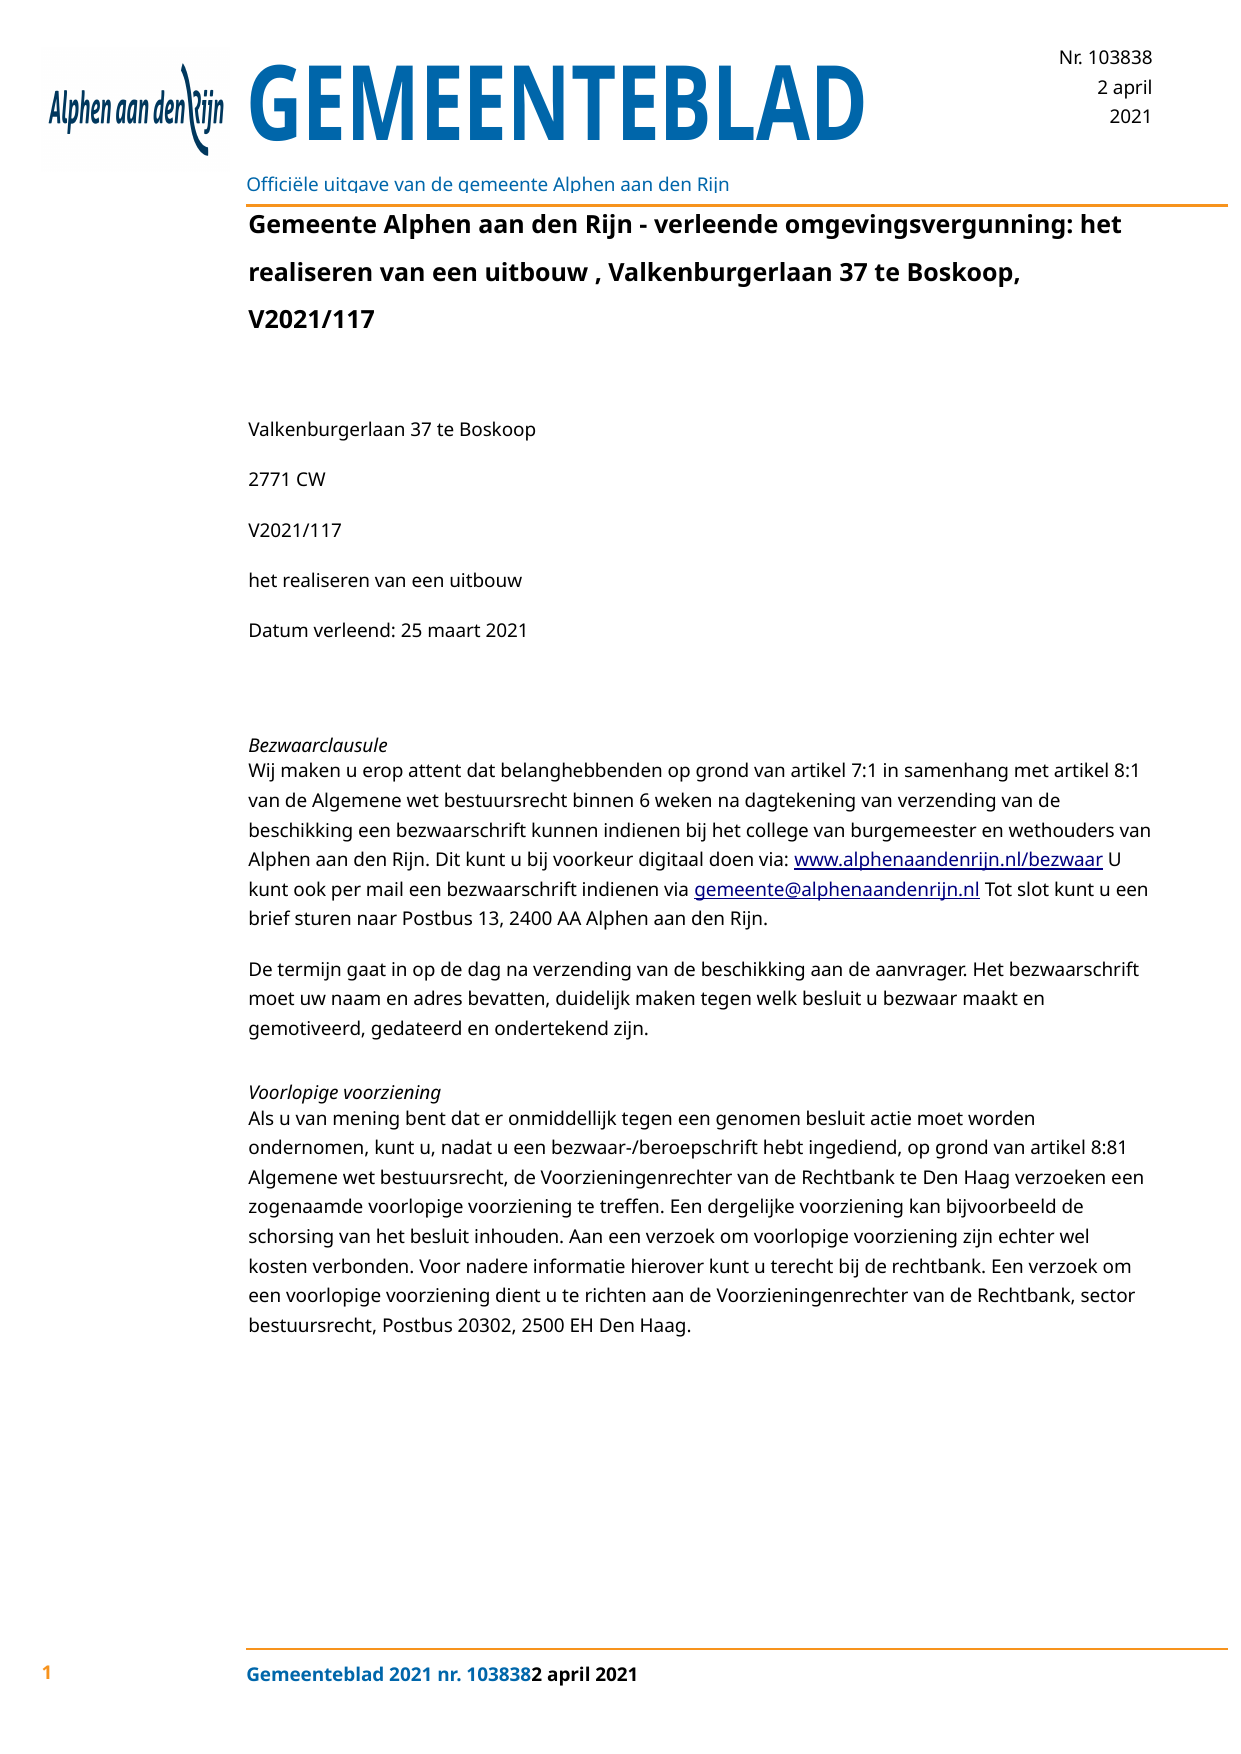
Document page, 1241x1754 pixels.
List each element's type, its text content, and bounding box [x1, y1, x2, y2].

text 2771 CW [248, 466, 1152, 492]
text Wij maken u erop attent dat belanghebbenden op grond van artikel 7:1 in samenhang met artikel 8:1 van de Algemene wet bestuursrecht binnen 6 weken na dagtekening van verzending van de beschikking een bezwaarschrift kunnen indienen bij het college van burgemeester en wethouders van Alphen aan den Rijn. Dit kunt u bij voorkeur digitaal doen via: www.alphenaandenrijn.nl/bezwaar U kunt ook per mail een bezwaarschrift indienen via gemeente@alphenaandenrijn.nl Tot slot kunt u een brief sturen naar Postbus 13, 2400 AA Alphen aan den Rijn. [248, 758, 1152, 931]
text Als u van mening bent dat er onmiddellijk tegen een genomen besluit actie moet worden ondernomen, kunt u, nadat u een bezwaar-/beroepschrift hebt ingediend, op grond van artikel 8:81 Algemene wet bestuursrecht, de Voorzieningenrechter van de Rechtbank te Den Haag verzoeken een zogenaamde voorlopige voorziening te treffen. Een dergelijke voorziening kan bijvoorbeeld de schorsing van het besluit inhouden. Aan een verzoek om voorlopige voorziening zijn echter wel kosten verbonden. Voor nadere informatie hierover kunt u terecht bij de rechtbank. Een verzoek om een voorlopige voorziening dient u te richten aan de Voorzieningenrechter van de Rechtbank, sector bestuursrecht, Postbus 20302, 2500 EH Den Haag. [248, 1105, 1152, 1338]
text De termijn gaat in op de dag na verzending van de beschikking aan de aanvrager. Het bezwaarschrift moet uw naam en adres bevatten, duidelijk maken tegen welk besluit u bezwaar maakt en gemotiveerd, gedateerd en ondertekend zijn. [248, 956, 1152, 1041]
text Voorlopige voorziening [248, 1079, 1152, 1105]
picture [41, 47, 231, 172]
text Gemeente Alphen aan den Rijn - verleende omgevingsvergunning: het realiseren van een uitbouw , Valkenburgerlaan 37 te Boskoop, V2021/117 [248, 207, 1152, 336]
text Valkenburgerlaan 37 te Boskoop [248, 416, 1152, 442]
text Bezwaarclausule [248, 732, 1152, 758]
text het realiseren van een uitbouw [248, 567, 1152, 593]
text Datum verleend: 25 maart 2021 [248, 618, 1152, 643]
text V2021/117 [248, 517, 1152, 542]
